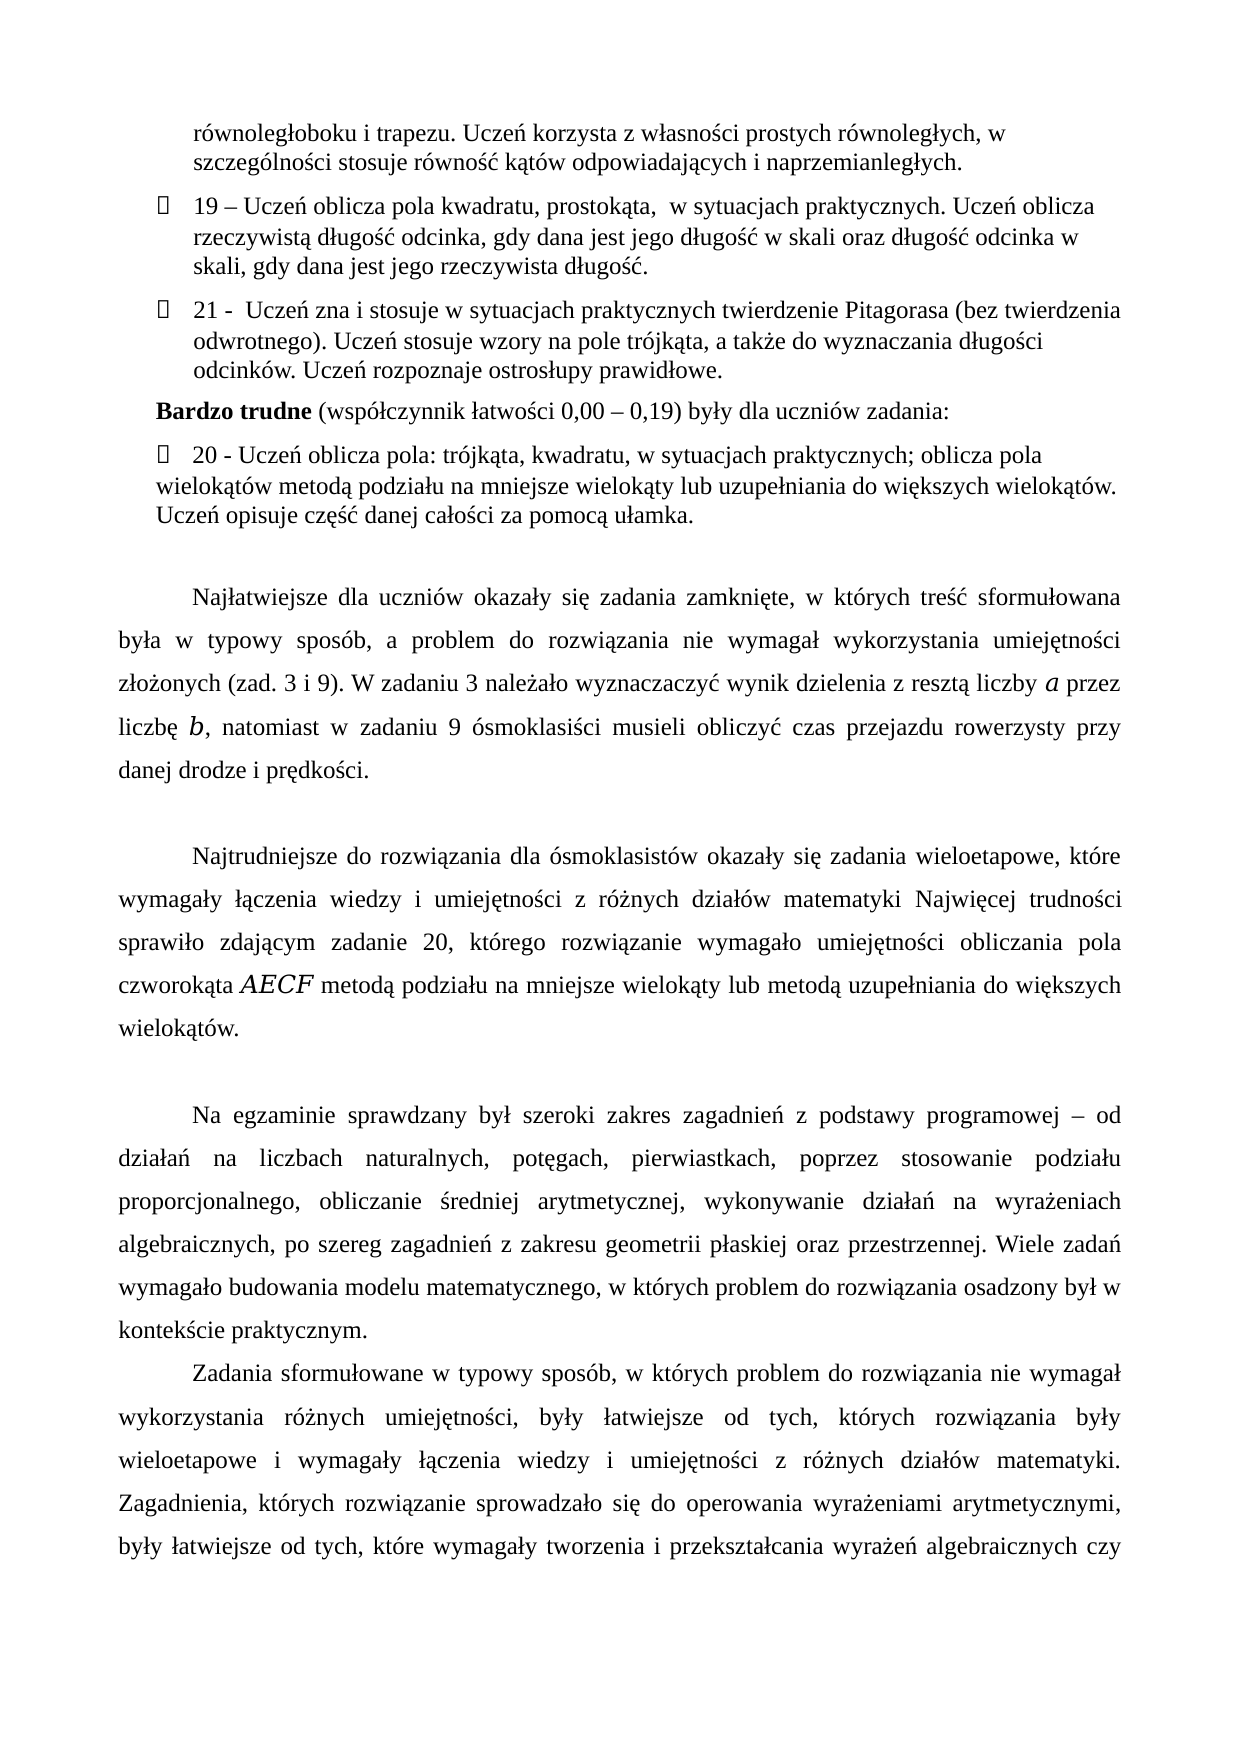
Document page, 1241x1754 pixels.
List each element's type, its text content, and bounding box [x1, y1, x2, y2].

list 21 - Uczeń zna i stosuje w sytuacjach praktycznych twierdzenie Pitagorasa (bez twierdzenia odwrotnego). Uczeń stosuje wzory na pole trójkąta, a także do wyznaczania długości odcinków. Uczeń rozpoznaje ostrosłupy prawidłowe. [156, 292, 1122, 383]
list 19 – Uczeń oblicza pola kwadratu, prostokąta, w sytuacjach praktycznych. Uczeń oblicza rzeczywistą długość odcinka, gdy dana jest jego długość w skali oraz długość odcinka w skali, gdy dana jest jego rzeczywista długość. [156, 188, 1122, 279]
list Bardzo trudne (współczynnik łatwości 0,00 – 0,19) były dla uczniów zadania: [156, 396, 1122, 425]
text Najłatwiejsze dla uczniów okazały się zadania zamknięte, w których treść sformułowana była w typowy sposób, a problem do rozwiązania nie wymagał wykorzystania umiejętności złożonych (zad. 3 i 9). W zadaniu 3 należało wyznaczaczyć wynik dzielenia z resztą liczby 𝑎 przez liczbę 𝑏, natomiast w zadaniu 9 ósmoklasiści musieli obliczyć czas przejazdu rowerzysty przy danej drodze i prędkości. [118, 582, 1122, 783]
text Najtrudniejsze do rozwiązania dla ósmoklasistów okazały się zadania wieloetapowe, które wymagały łączenia wiedzy i umiejętności z różnych działów matematyki Najwięcej trudności sprawiło zdającym zadanie 20, którego rozwiązanie wymagało umiejętności obliczania pola czworokąta 𝐴𝐸𝐶𝐹 metodą podziału na mniejsze wielokąty lub metodą uzupełniania do większych wielokątów. [118, 841, 1122, 1042]
list równoległoboku i trapezu. Uczeń korzysta z własności prostych równoległych, w szczególności stosuje równość kątów odpowiadających i naprzemianległych. [156, 118, 1122, 176]
text Zadania sformułowane w typowy sposób, w których problem do rozwiązania nie wymagał wykorzystania różnych umiejętności, były łatwiejsze od tych, których rozwiązania były wieloetapowe i wymagały łączenia wiedzy i umiejętności z różnych działów matematyki. Zagadnienia, których rozwiązanie sprowadzało się do operowania wyrażeniami arytmetycznymi, były łatwiejsze od tych, które wymagały tworzenia i przekształcania wyrażeń algebraicznych czy [118, 1358, 1122, 1560]
text Na egzaminie sprawdzany był szeroki zakres zagadnień z podstawy programowej – od działań na liczbach naturalnych, potęgach, pierwiastkach, poprzez stosowanie podziału proporcjonalnego, obliczanie średniej arytmetycznej, wykonywanie działań na wyrażeniach algebraicznych, po szereg zagadnień z zakresu geometrii płaskiej oraz przestrzennej. Wiele zadań wymagało budowania modelu matematycznego, w których problem do rozwiązania osadzony był w kontekście praktycznym. [118, 1100, 1122, 1344]
list 20 - Uczeń oblicza pola: trójkąta, kwadratu, w sytuacjach praktycznych; oblicza pola wielokątów metodą podziału na mniejsze wielokąty lub uzupełniania do większych wielokątów. Uczeń opisuje część danej całości za pomocą ułamka. [156, 437, 1122, 529]
